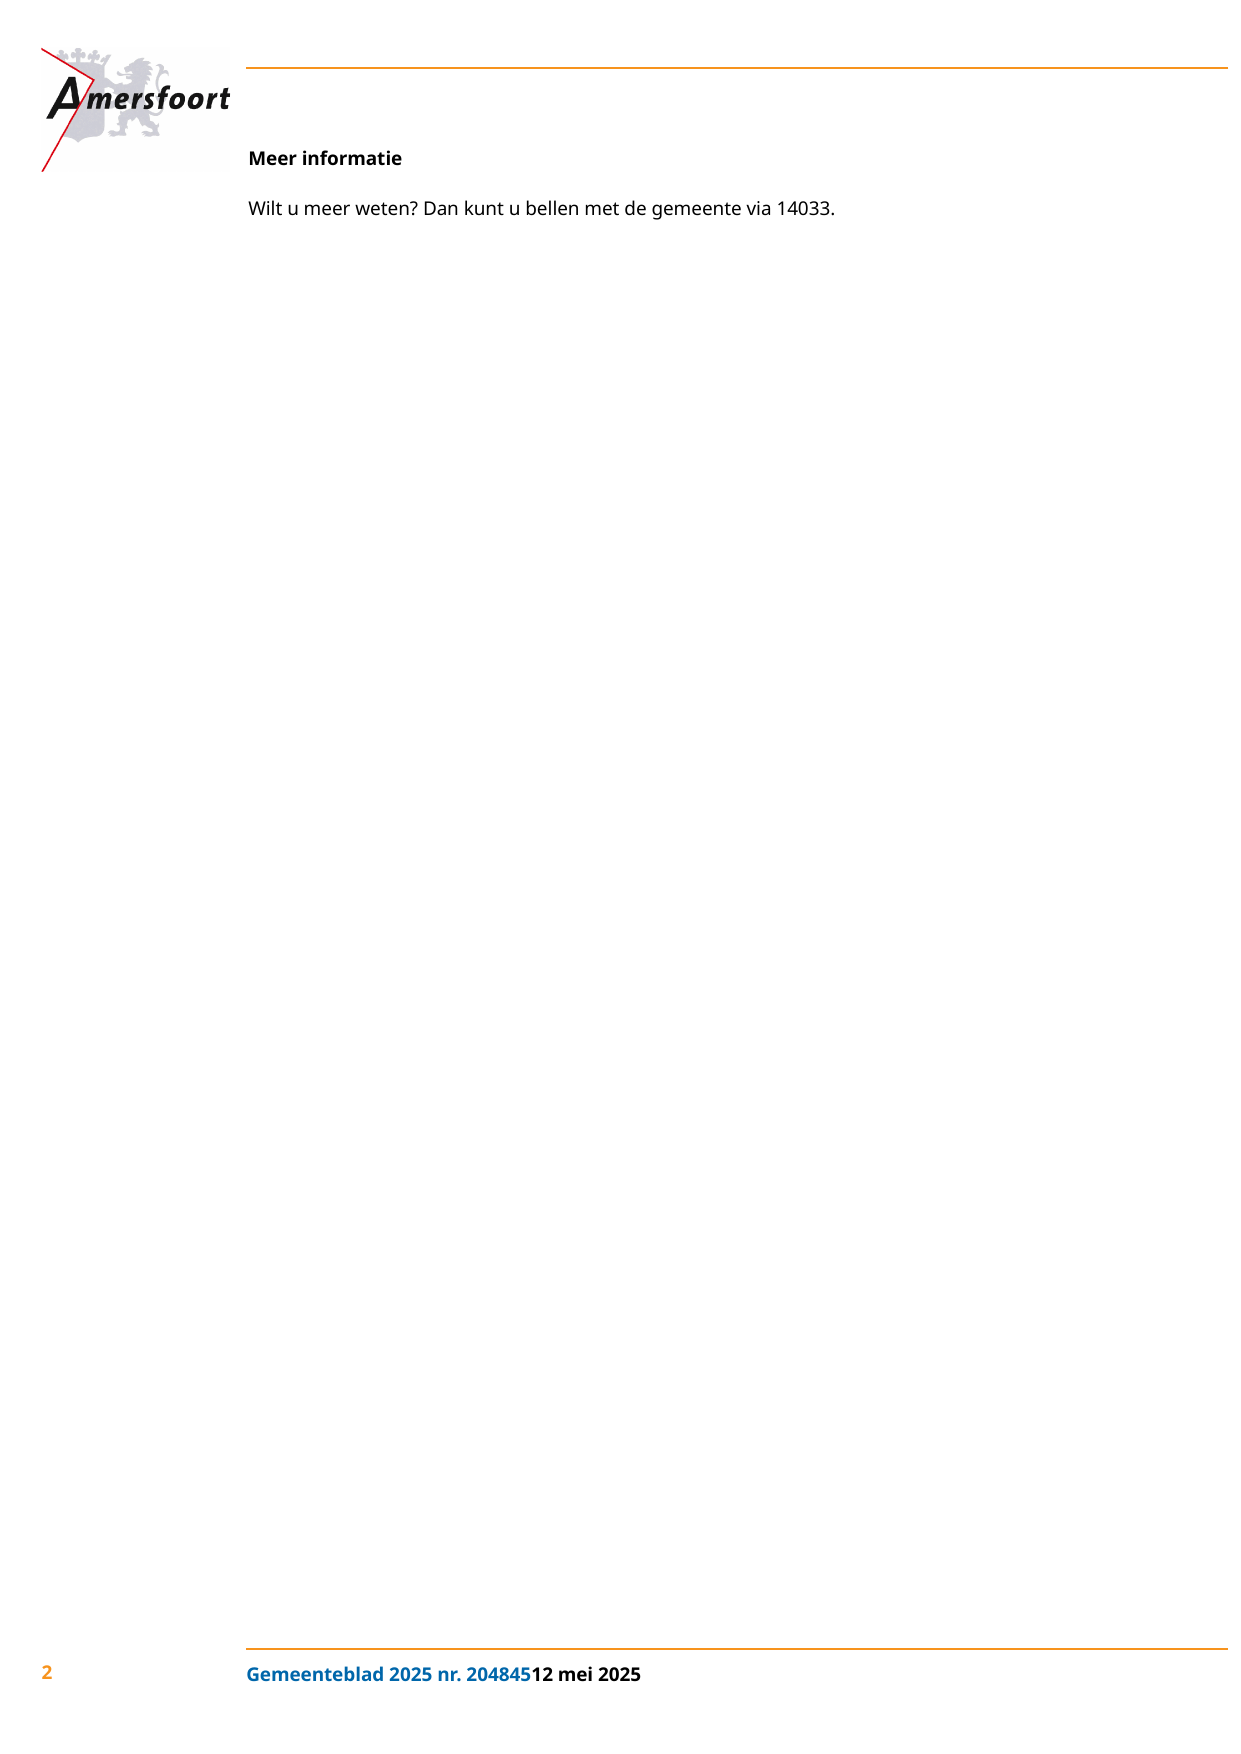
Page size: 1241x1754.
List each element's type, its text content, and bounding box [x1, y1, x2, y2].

text Wilt u meer weten? Dan kunt u bellen met de gemeente via 14033. [248, 196, 1152, 221]
picture [41, 47, 231, 172]
text Meer informatie [248, 145, 1152, 171]
